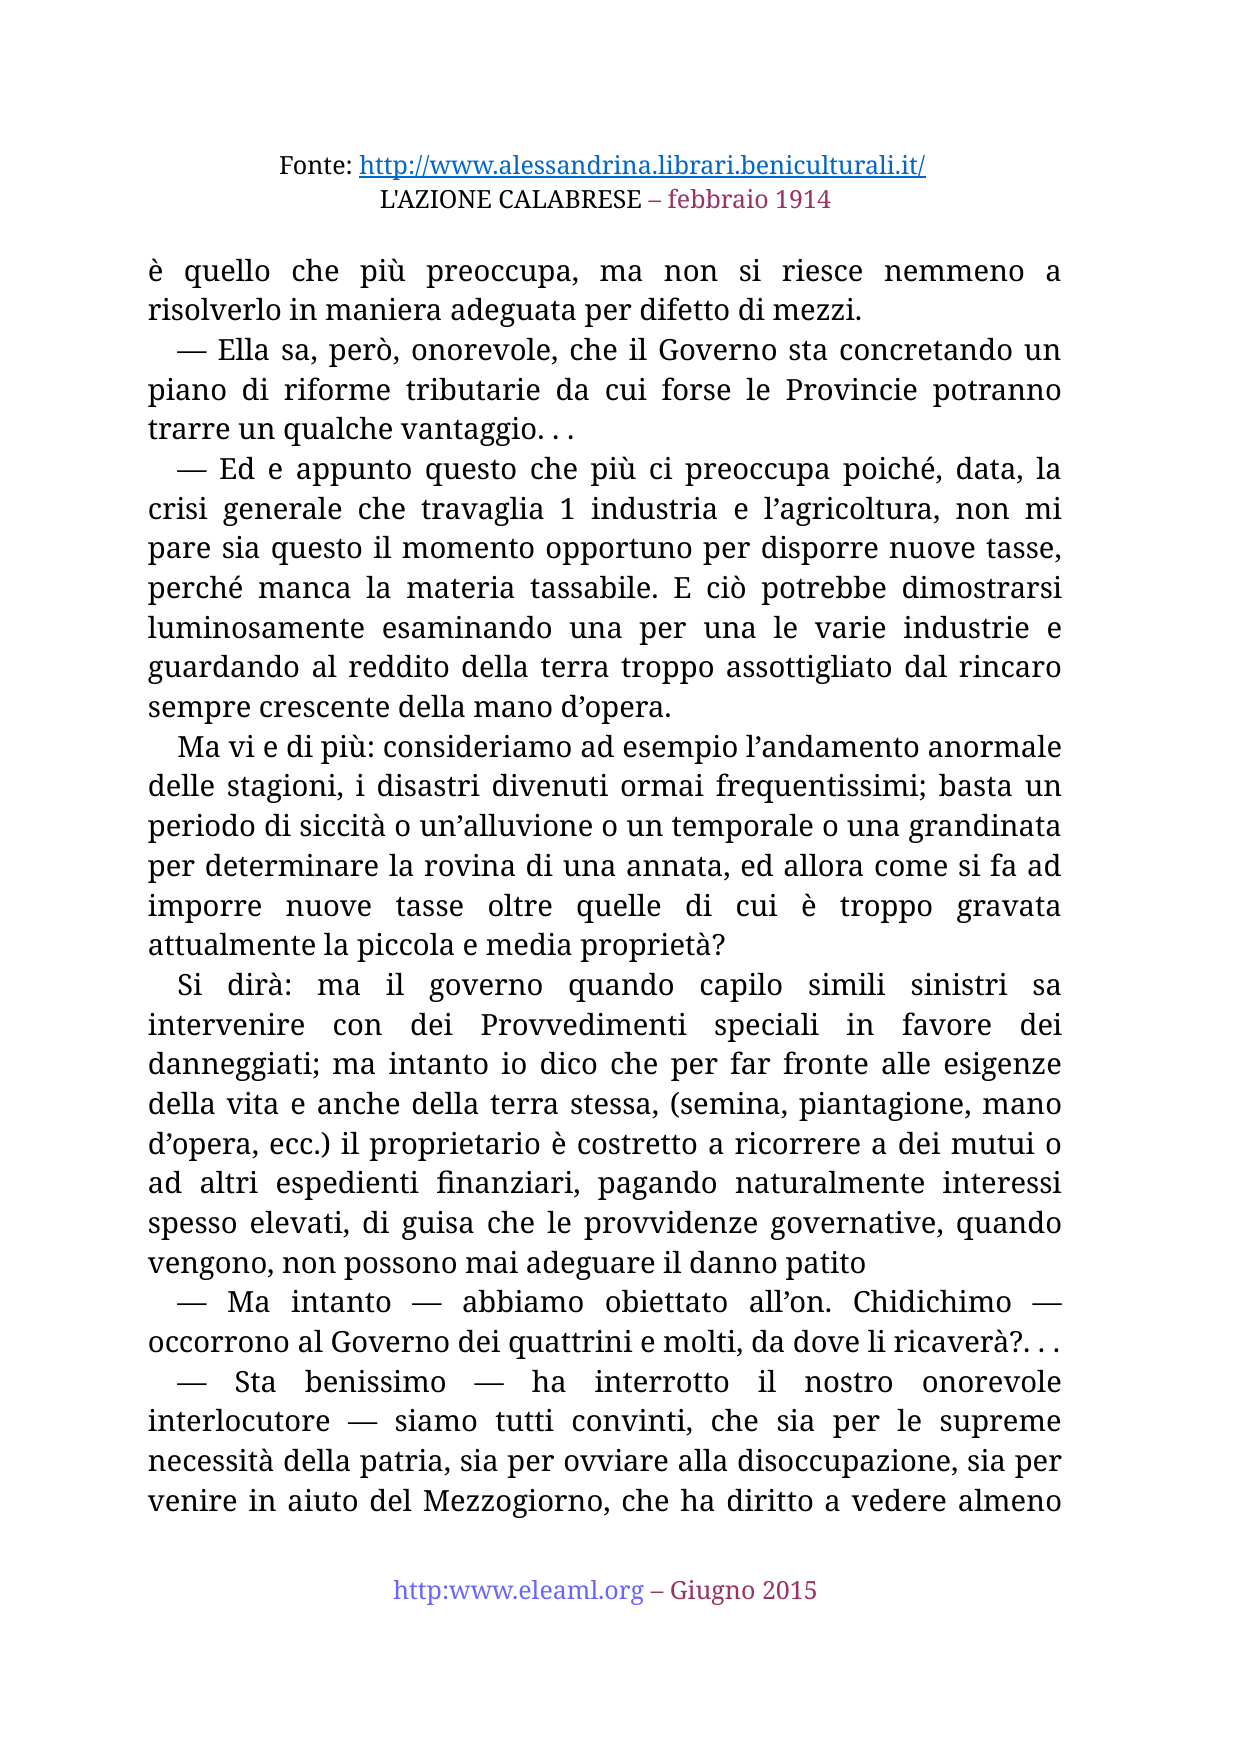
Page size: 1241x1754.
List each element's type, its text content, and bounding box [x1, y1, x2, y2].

text è quello che più preoccupa, ma non si riesce nemmeno a risolverlo in maniera adeguata per difetto di mezzi. [148, 250, 1063, 329]
text Si dirà: ma il governo quando capilo simili sinistri sa intervenire con dei Provvedimenti speciali in favore dei danneggiati; ma intanto io dico che per far fronte alle esigenze della vita e anche della terra stessa, (semina, piantagione, mano d’opera, ecc.) il proprietario è costretto a ricorrere a dei mutui o ad altri espedienti finanziari, pagando naturalmente interessi spesso elevati, di guisa che le provvidenze governative, quando vengono, non possono mai adeguare il danno patito [148, 964, 1063, 1282]
text — Ma intanto — abbiamo obiettato all’on. Chidichimo — occorrono al Governo dei quattrini e molti, da dove li ricaverà?. . . [148, 1282, 1063, 1361]
text — Ella sa, però, onorevole, che il Governo sta concretando un piano di riforme tributarie da cui forse le Provincie potranno trarre un qualche vantaggio. . . [148, 329, 1063, 448]
text — Sta benissimo — ha interrotto il nostro onorevole interlocutore — siamo tutti convinti, che sia per le supreme necessità della patria, sia per ovviare alla disoccupazione, sia per venire in aiuto del Mezzogiorno, che ha diritto a vedere almeno [148, 1361, 1063, 1520]
text Ma vi e di più: consideriamo ad esempio l’andamento anormale delle stagioni, i disastri divenuti ormai frequentissimi; basta un periodo di siccità o un’alluvione o un temporale o una grandinata per determinare la rovina di una annata, ed allora come si fa ad imporre nuove tasse oltre quelle di cui è troppo gravata attualmente la piccola e media proprietà? [148, 726, 1063, 964]
text — Ed e appunto questo che più ci preoccupa poiché, data, la crisi generale che travaglia 1 industria e l’agricoltura, non mi pare sia questo il momento opportuno per disporre nuove tasse, perché manca la materia tassabile. E ciò potrebbe dimostrarsi luminosamente esaminando una per una le varie industrie e guardando al reddito della terra troppo assottigliato dal rincaro sempre crescente della mano d’opera. [148, 448, 1063, 726]
